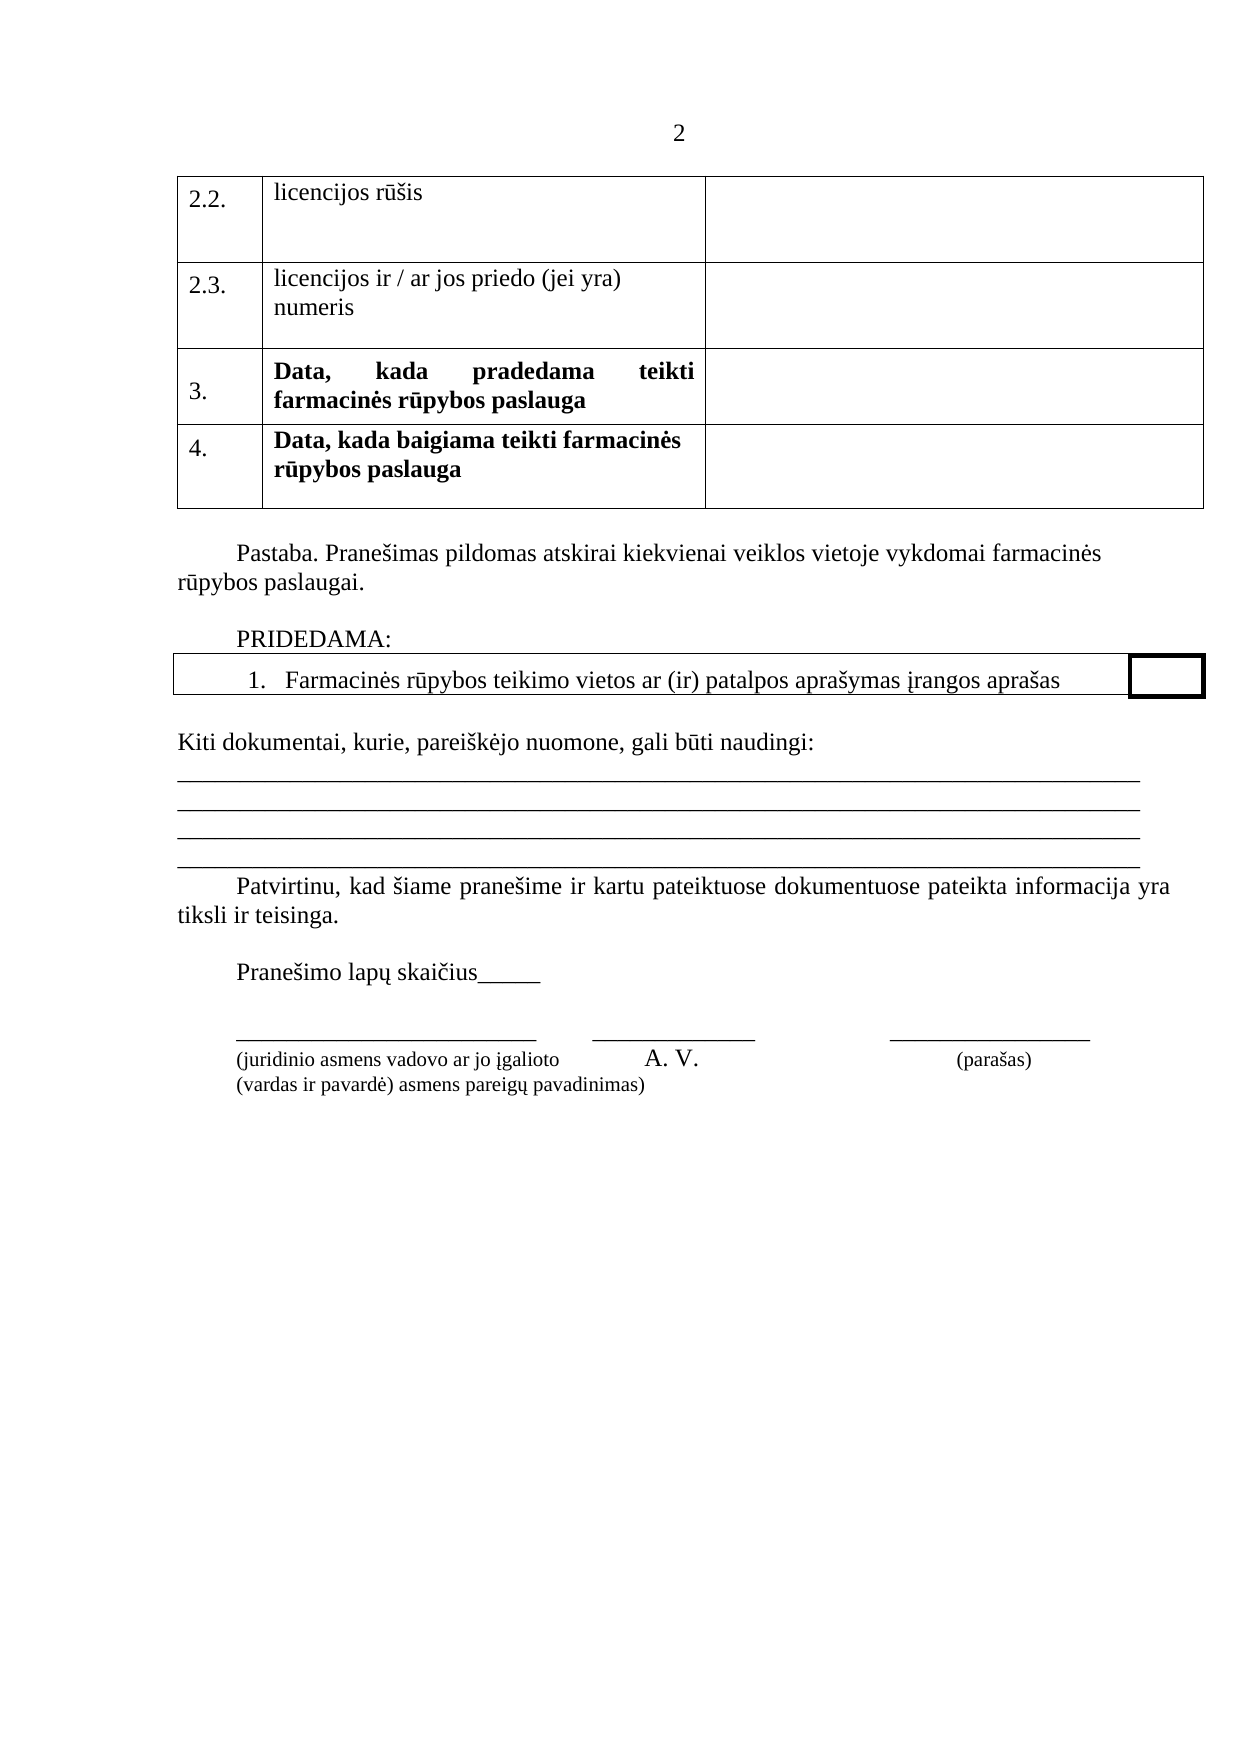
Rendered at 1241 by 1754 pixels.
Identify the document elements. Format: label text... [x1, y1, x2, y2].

table_cell licencijos ir / ar jos priedo (jei yra) numeris [263, 263, 705, 348]
text Pastaba. Pranešimas pildomas atskirai kiekvienai veiklos vietoje vykdomai farmacinės rūpybos paslaugai. [177, 538, 1181, 596]
text Kiti dokumentai, kurie, pareiškėjo nuomone, gali būti naudingi: [177, 727, 1181, 756]
text Pranešimo lapų skaičius_____ [177, 957, 1171, 986]
table_cell Data, kada baigiama teikti farmacinės rūpybos paslauga [263, 425, 705, 508]
table_header [1132, 658, 1201, 694]
text (juridinio asmens vadovo ar jo įgalioto A. V. (parašas) [177, 1043, 1171, 1072]
text PRIDEDAMA: [177, 624, 1181, 653]
text _____________________________________________________________________________ [177, 756, 1240, 785]
table_cell Data, kada pradedama teikti farmacinės rūpybos paslauga [263, 349, 705, 424]
text ________________________ _____________ ________________ [177, 1015, 1171, 1043]
text _____________________________________________________________________________ [177, 813, 1240, 842]
text (vardas ir pavardė) asmens pareigų pavadinimas) [177, 1072, 1171, 1096]
text Patvirtinu, kad šiame pranešime ir kartu pateiktuose dokumentuose pateikta informacija yra tiksli ir teisinga. [177, 871, 1171, 928]
table_cell [706, 177, 1203, 262]
table_header 1. Farmacinės rūpybos teikimo vietos ar (ir) patalpos aprašymas įrangos aprašas [174, 654, 1128, 694]
text _____________________________________________________________________________ [177, 842, 1240, 871]
table_cell [706, 349, 1203, 424]
text _____________________________________________________________________________ [177, 785, 1240, 813]
table_cell 3. [178, 349, 262, 424]
table_cell licencijos rūšis [263, 177, 705, 262]
table_cell [706, 425, 1203, 508]
table_cell 4. [178, 425, 262, 508]
table_cell [706, 263, 1203, 348]
table_cell 2.2. [178, 177, 262, 262]
table_cell 2.3. [178, 263, 262, 348]
